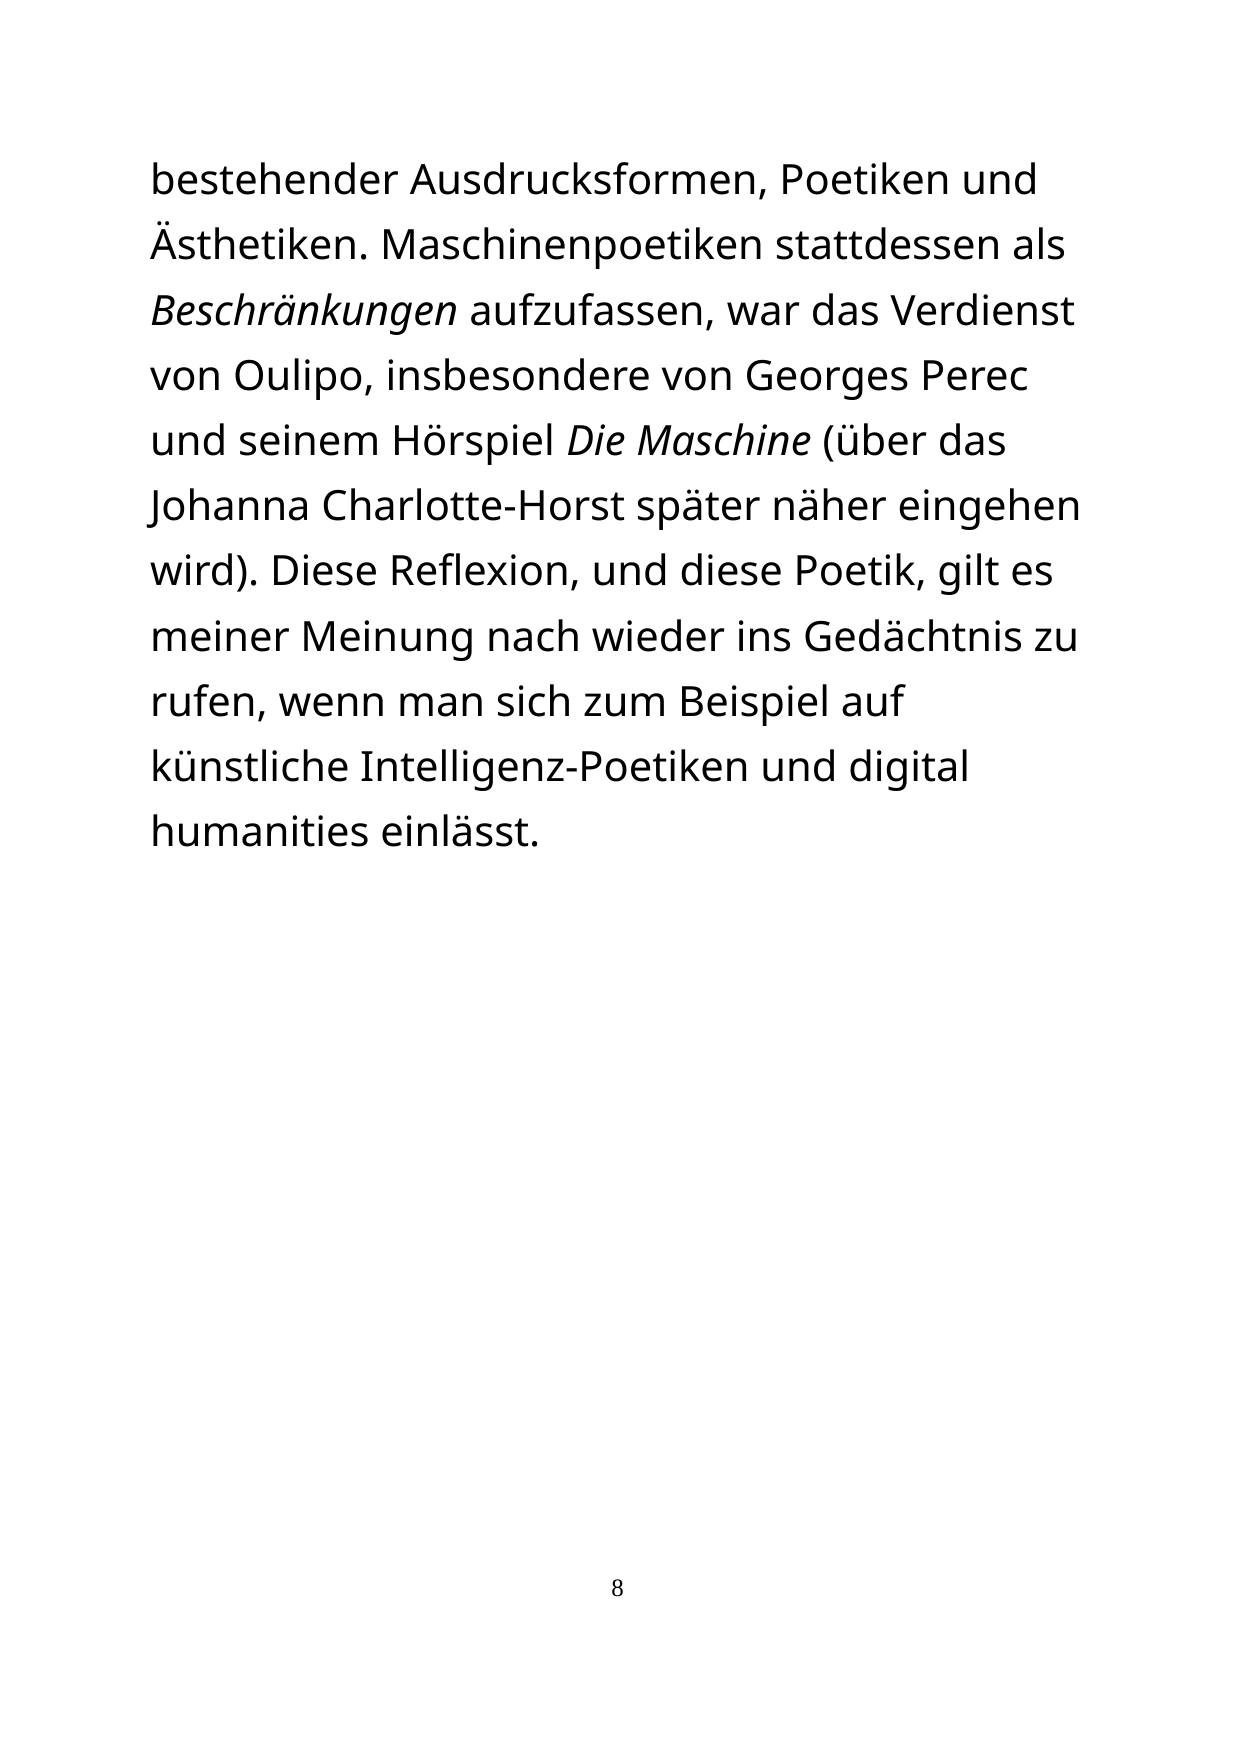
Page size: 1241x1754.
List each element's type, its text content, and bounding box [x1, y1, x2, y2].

text bestehender Ausdrucksformen, Poetiken und Ästhetiken. Maschinenpoetiken stattdessen als Beschränkungen aufzufassen, war das Verdienst von Oulipo, insbesondere von Georges Perec und seinem Hörspiel Die Maschine (über das Johanna Charlotte-Horst später näher eingehen wird). Diese Reflexion, und diese Poetik, gilt es meiner Meinung nach wieder ins Gedächtnis zu rufen, wenn man sich zum Beispiel auf künstliche Intelligenz-Poetiken und digital humanities einlässt. [150, 150, 1091, 859]
